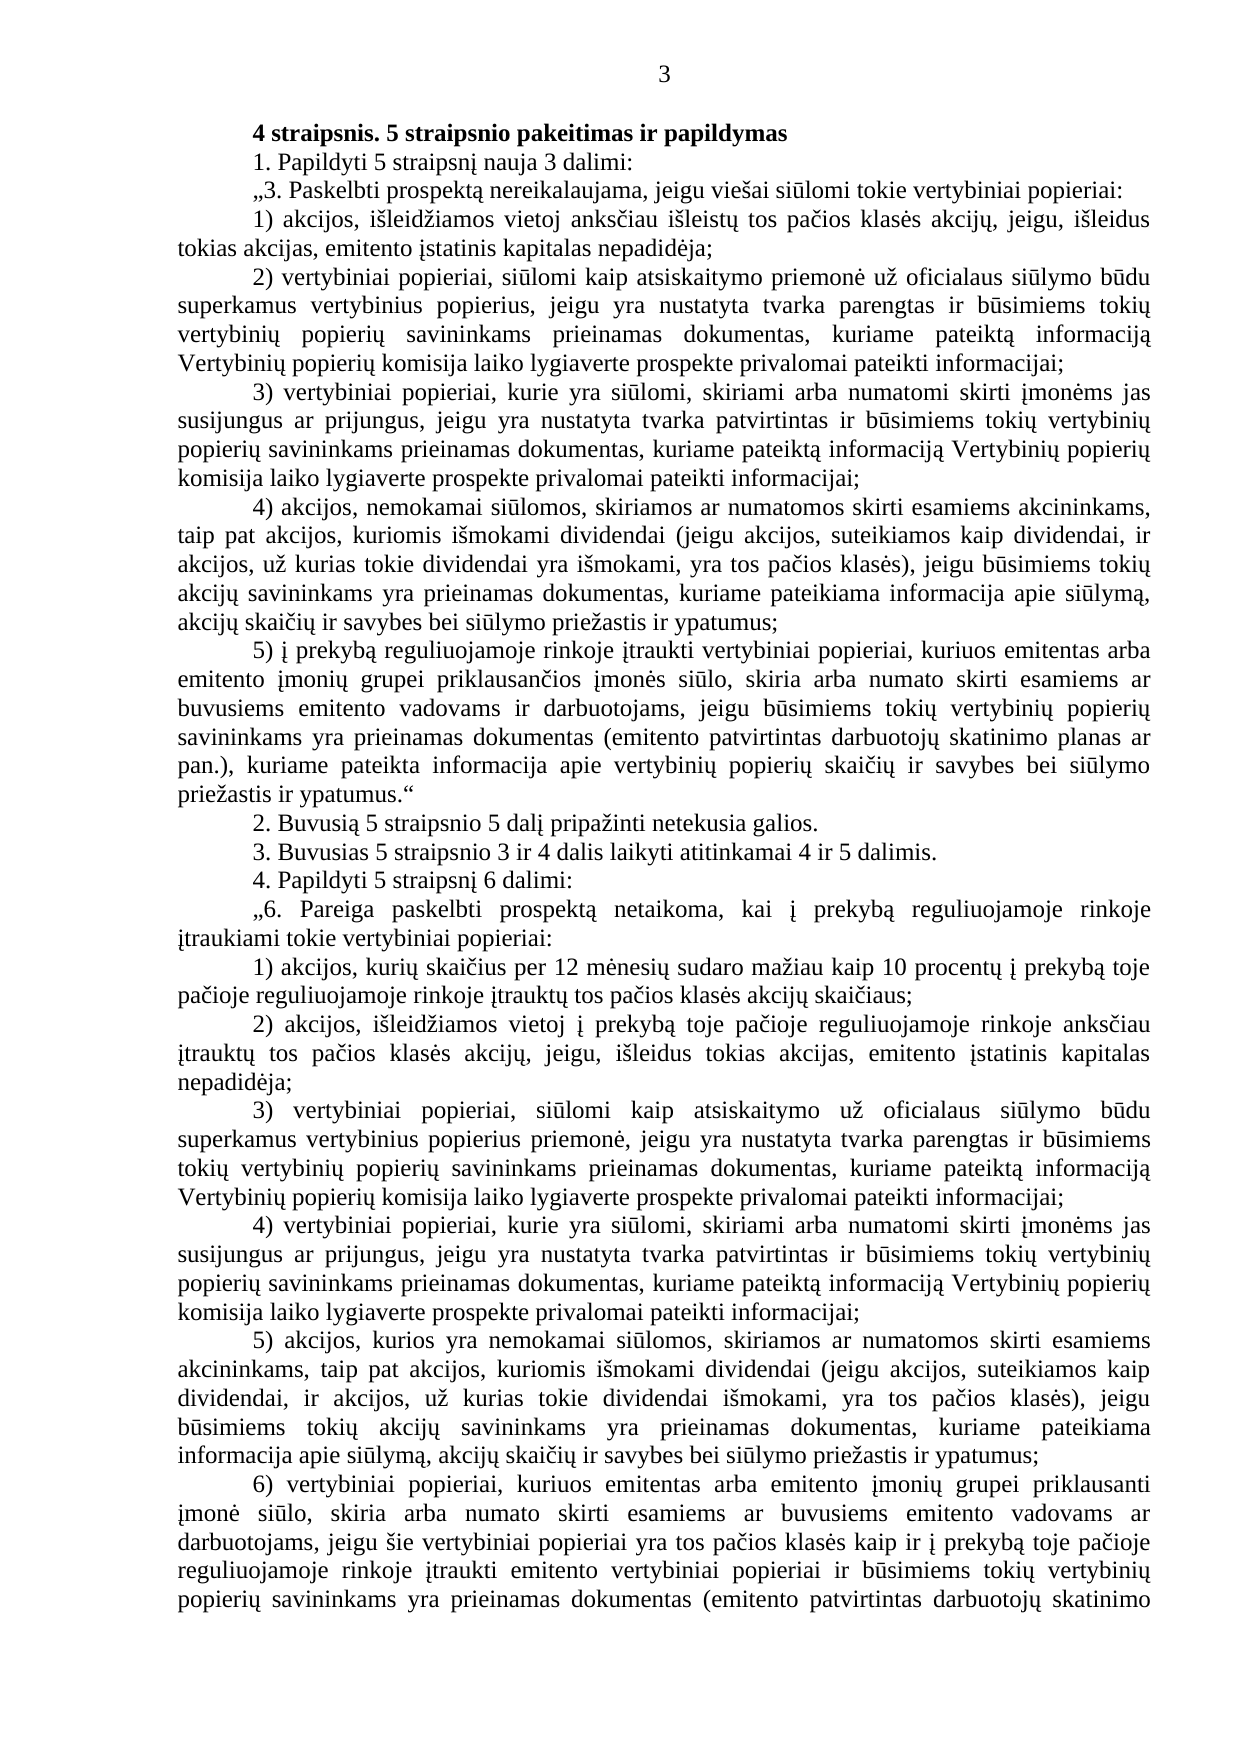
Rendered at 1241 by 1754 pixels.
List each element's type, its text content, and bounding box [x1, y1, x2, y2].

text 2) vertybiniai popieriai, siūlomi kaip atsiskaitymo priemonė už oficialaus siūlymo būdu superkamus vertybinius popierius, jeigu yra nustatyta tvarka parengtas ir būsimiems tokių vertybinių popierių savininkams prieinamas dokumentas, kuriame pateiktą informaciją Vertybinių popierių komisija laiko lygiaverte prospekte privalomai pateikti informacijai; [177, 262, 1152, 377]
text 4) akcijos, nemokamai siūlomos, skiriamos ar numatomos skirti esamiems akcininkams, taip pat akcijos, kuriomis išmokami dividendai (jeigu akcijos, suteikiamos kaip dividendai, ir akcijos, už kurias tokie dividendai yra išmokami, yra tos pačios klasės), jeigu būsimiems tokių akcijų savininkams yra prieinamas dokumentas, kuriame pateikiama informacija apie siūlymą, akcijų skaičių ir savybes bei siūlymo priežastis ir ypatumus; [177, 492, 1152, 636]
text 3) vertybiniai popieriai, siūlomi kaip atsiskaitymo už oficialaus siūlymo būdu superkamus vertybinius popierius priemonė, jeigu yra nustatyta tvarka parengtas ir būsimiems tokių vertybinių popierių savininkams prieinamas dokumentas, kuriame pateiktą informaciją Vertybinių popierių komisija laiko lygiaverte prospekte privalomai pateikti informacijai; [177, 1096, 1152, 1211]
text 1. Papildyti 5 straipsnį nauja 3 dalimi: [177, 147, 1152, 176]
text 3. Buvusias 5 straipsnio 3 ir 4 dalis laikyti atitinkamai 4 ir 5 dalimis. [177, 837, 1152, 866]
text 5) akcijos, kurios yra nemokamai siūlomos, skiriamos ar numatomos skirti esamiems akcininkams, taip pat akcijos, kuriomis išmokami dividendai (jeigu akcijos, suteikiamos kaip dividendai, ir akcijos, už kurias tokie dividendai išmokami, yra tos pačios klasės), jeigu būsimiems tokių akcijų savininkams yra prieinamas dokumentas, kuriame pateikiama informacija apie siūlymą, akcijų skaičių ir savybes bei siūlymo priežastis ir ypatumus; [177, 1326, 1152, 1469]
text 1) akcijos, išleidžiamos vietoj anksčiau išleistų tos pačios klasės akcijų, jeigu, išleidus tokias akcijas, emitento įstatinis kapitalas nepadidėja; [177, 204, 1152, 262]
text 3) vertybiniai popieriai, kurie yra siūlomi, skiriami arba numatomi skirti įmonėms jas susijungus ar prijungus, jeigu yra nustatyta tvarka patvirtintas ir būsimiems tokių vertybinių popierių savininkams prieinamas dokumentas, kuriame pateiktą informaciją Vertybinių popierių komisija laiko lygiaverte prospekte privalomai pateikti informacijai; [177, 377, 1152, 492]
text 6) vertybiniai popieriai, kuriuos emitentas arba emitento įmonių grupei priklausanti įmonė siūlo, skiria arba numato skirti esamiems ar buvusiems emitento vadovams ar darbuotojams, jeigu šie vertybiniai popieriai yra tos pačios klasės kaip ir į prekybą toje pačioje reguliuojamoje rinkoje įtraukti emitento vertybiniai popieriai ir būsimiems tokių vertybinių popierių savininkams yra prieinamas dokumentas (emitento patvirtintas darbuotojų skatinimo [177, 1469, 1152, 1613]
text 4 straipsnis. 5 straipsnio pakeitimas ir papildymas [177, 118, 1152, 147]
text „6. Pareiga paskelbti prospektą netaikoma, kai į prekybą reguliuojamoje rinkoje įtraukiami tokie vertybiniai popieriai: [177, 894, 1152, 952]
text „3. Paskelbti prospektą nereikalaujama, jeigu viešai siūlomi tokie vertybiniai popieriai: [177, 176, 1152, 204]
text 1) akcijos, kurių skaičius per 12 mėnesių sudaro mažiau kaip 10 procentų į prekybą toje pačioje reguliuojamoje rinkoje įtrauktų tos pačios klasės akcijų skaičiaus; [177, 952, 1152, 1009]
text 4. Papildyti 5 straipsnį 6 dalimi: [177, 866, 1152, 894]
text 4) vertybiniai popieriai, kurie yra siūlomi, skiriami arba numatomi skirti įmonėms jas susijungus ar prijungus, jeigu yra nustatyta tvarka patvirtintas ir būsimiems tokių vertybinių popierių savininkams prieinamas dokumentas, kuriame pateiktą informaciją Vertybinių popierių komisija laiko lygiaverte prospekte privalomai pateikti informacijai; [177, 1211, 1152, 1326]
text 2) akcijos, išleidžiamos vietoj į prekybą toje pačioje reguliuojamoje rinkoje anksčiau įtrauktų tos pačios klasės akcijų, jeigu, išleidus tokias akcijas, emitento įstatinis kapitalas nepadidėja; [177, 1009, 1152, 1096]
text 5) į prekybą reguliuojamoje rinkoje įtraukti vertybiniai popieriai, kuriuos emitentas arba emitento įmonių grupei priklausančios įmonės siūlo, skiria arba numato skirti esamiems ar buvusiems emitento vadovams ir darbuotojams, jeigu būsimiems tokių vertybinių popierių savininkams yra prieinamas dokumentas (emitento patvirtintas darbuotojų skatinimo planas ar pan.), kuriame pateikta informacija apie vertybinių popierių skaičių ir savybes bei siūlymo priežastis ir ypatumus.“ [177, 636, 1152, 808]
text 2. Buvusią 5 straipsnio 5 dalį pripažinti netekusia galios. [177, 808, 1152, 837]
